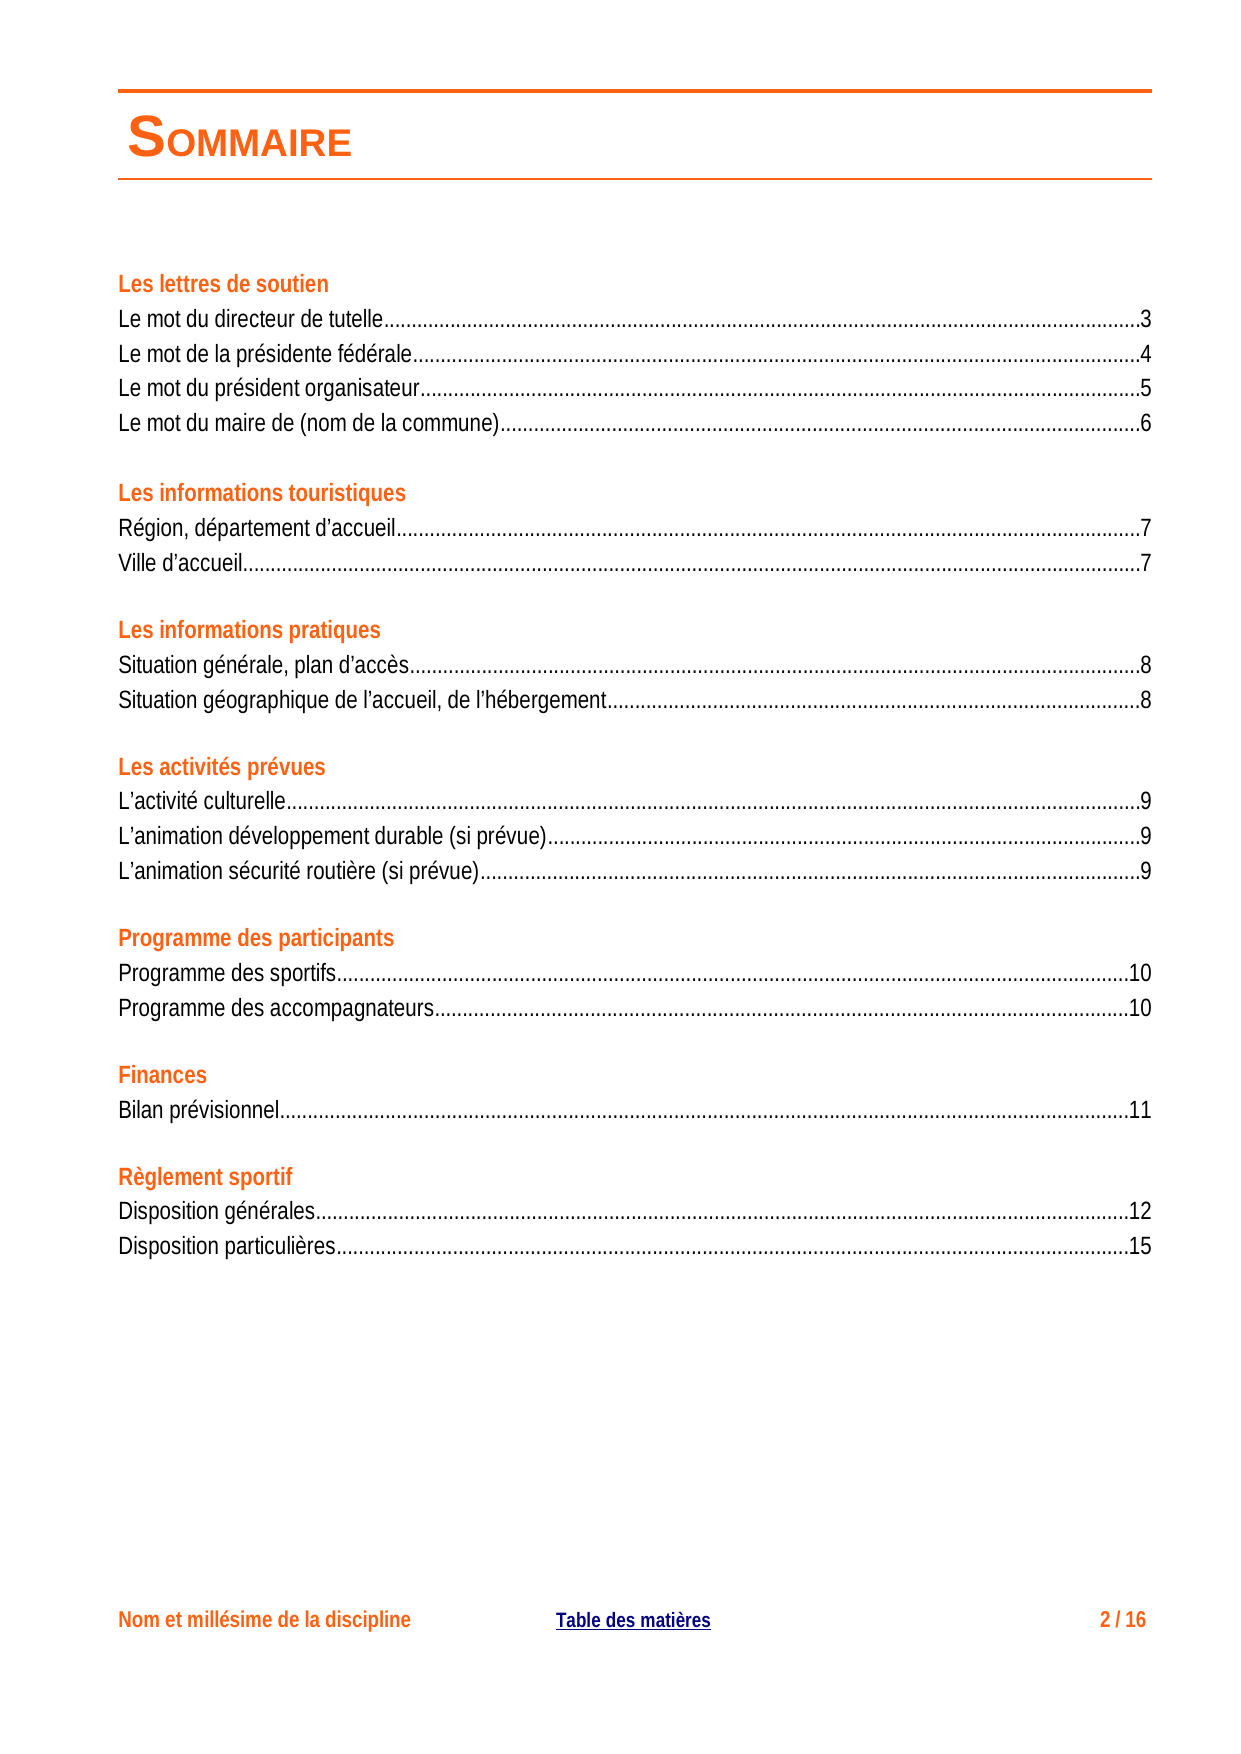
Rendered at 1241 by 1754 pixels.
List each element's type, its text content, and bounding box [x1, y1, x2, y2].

text Les informations touristiques [118, 478, 1152, 507]
text Le mot de la présidente fédérale 4 [118, 338, 1152, 367]
text Programme des participants [118, 923, 1152, 952]
text L’activité culturelle 9 [118, 786, 1152, 815]
text Les informations pratiques [118, 615, 1152, 644]
text Les lettres de soutien [118, 269, 1152, 298]
text Finances [118, 1059, 1152, 1088]
text Situation générale, plan d’accès 8 [118, 649, 1152, 678]
text Bilan prévisionnel 11 [118, 1094, 1152, 1123]
subtitle Sommaire [118, 93, 1152, 178]
text Le mot du directeur de tutelle 3 [118, 303, 1152, 332]
text L’animation sécurité routière (si prévue) 9 [118, 856, 1152, 885]
text Programme des accompagnateurs 10 [118, 993, 1152, 1022]
text Disposition particulières 15 [118, 1231, 1152, 1260]
text Situation géographique de l’accueil, de l’hébergement 8 [118, 684, 1152, 713]
text Le mot du président organisateur 5 [118, 373, 1152, 402]
text Programme des sportifs 10 [118, 958, 1152, 987]
text Les activités prévues [118, 751, 1152, 780]
text Le mot du maire de (nom de la commune) 6 [118, 408, 1152, 437]
text Règlement sportif [118, 1161, 1152, 1190]
text Ville d’accueil 7 [118, 548, 1152, 577]
text Disposition générales 12 [118, 1196, 1152, 1225]
text Région, département d’accueil 7 [118, 513, 1152, 542]
text L’animation développement durable (si prévue) 9 [118, 821, 1152, 850]
